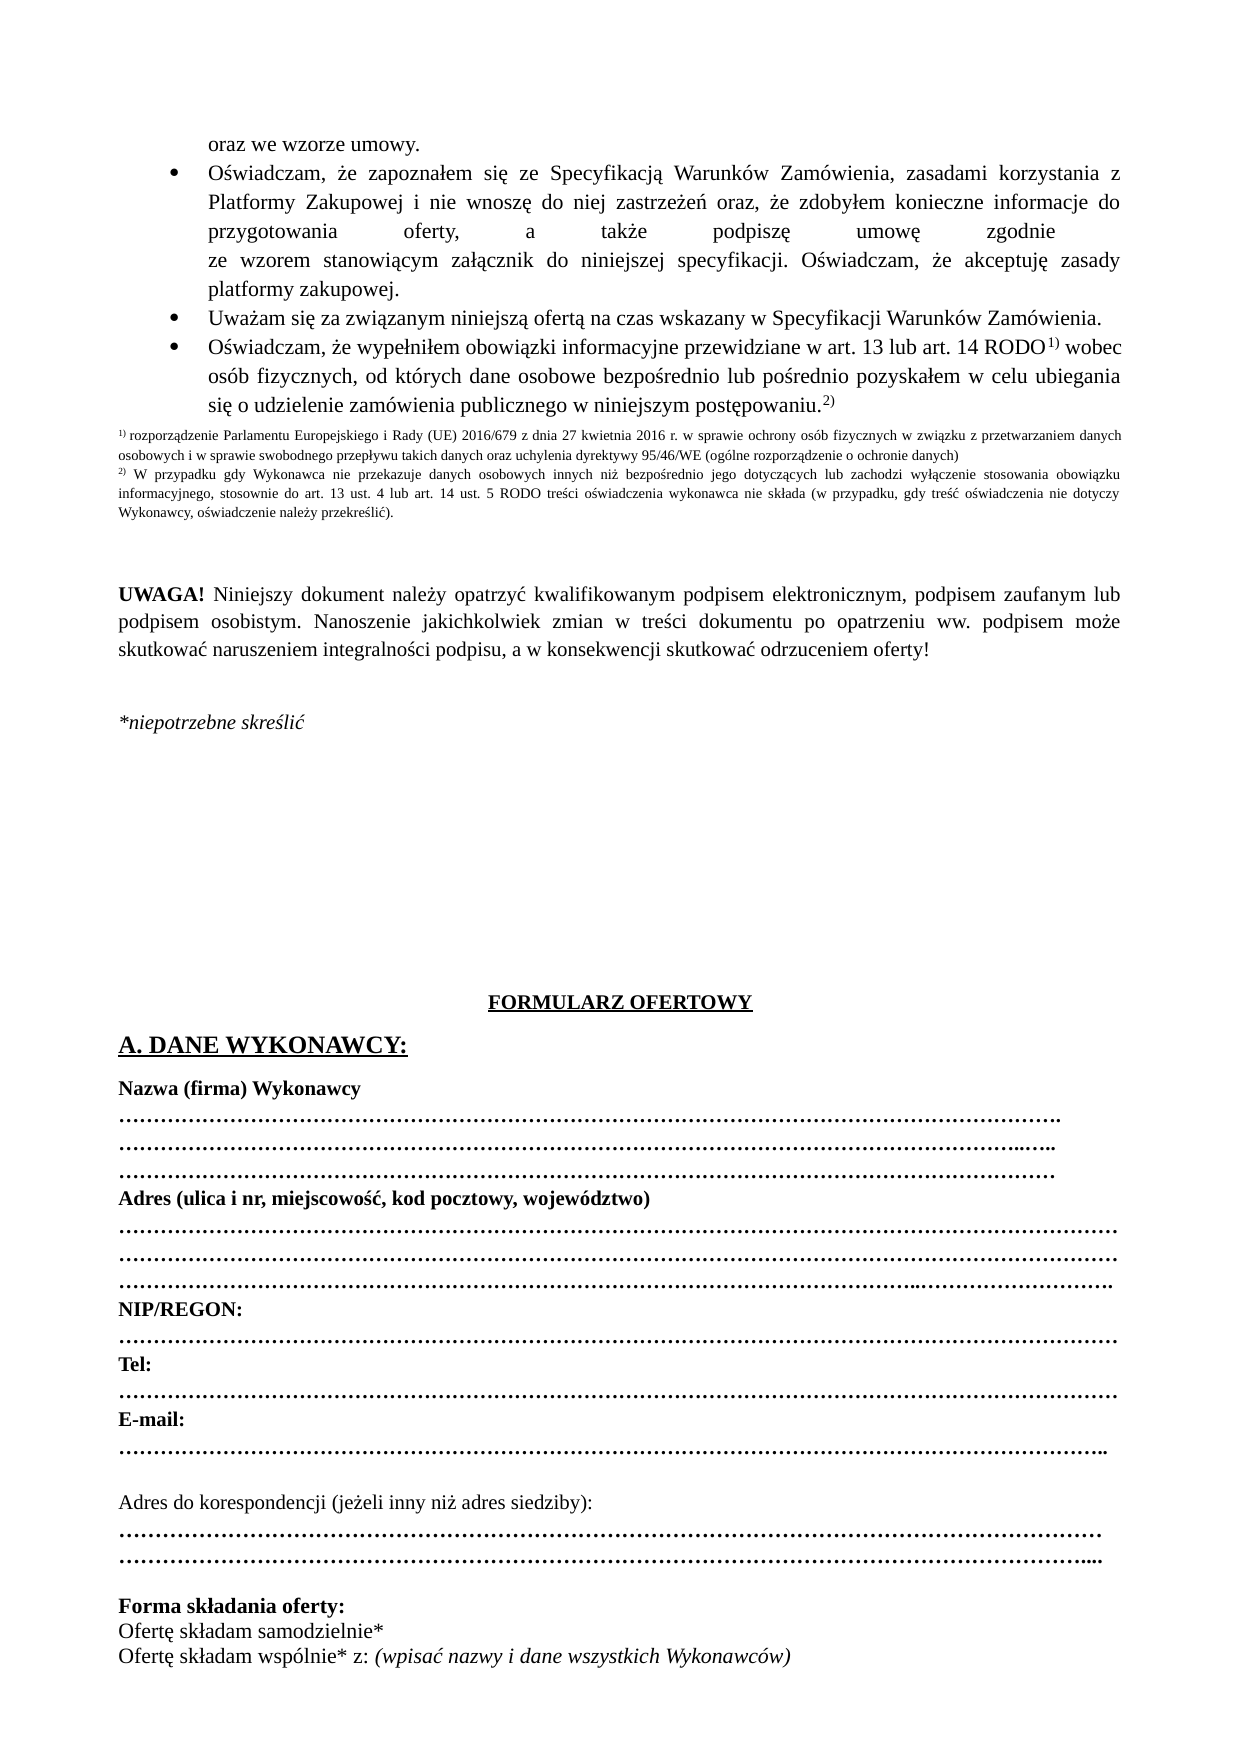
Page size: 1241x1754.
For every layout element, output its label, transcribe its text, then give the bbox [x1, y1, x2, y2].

text 1) rozporządzenie Parlamentu Europejskiego i Rady (UE) 2016/679 z dnia 27 kwietnia 2016 r. w sprawie ochrony osób fizycznych w związku z przetwarzaniem danych osobowych i w sprawie swobodnego przepływu takich danych oraz uchylenia dyrektywy 95/46/WE (ogólne rozporządzenie o ochronie danych) [118, 427, 1122, 463]
text Adres do korespondencji (jeżeli inny niż adres siedziby): [118, 1490, 1122, 1514]
text …………………………………………………………………………………………………………………………….. [118, 1435, 1122, 1459]
list Uważam się za związanym niniejszą ofertą na czas wskazany w Specyfikacji Warunków Zamówienia. [170, 305, 1122, 330]
text UWAGA! Niniejszy dokument należy opatrzyć kwalifikowanym podpisem elektronicznym, podpisem zaufanym lub podpisem osobistym. Nanoszenie jakichkolwiek zmian w treści dokumentu po opatrzeniu ww. podpisem może skutkować naruszeniem integralności podpisu, a w konsekwencji skutkować odrzuceniem oferty! [118, 581, 1122, 661]
text Tel: [118, 1352, 1122, 1376]
text FORMULARZ OFERTOWY [118, 990, 1122, 1014]
text ……………………………………………………………………………………………………………………………… [118, 1379, 1122, 1403]
text Ofertę składam samodzielnie* [118, 1618, 1122, 1643]
text Adres (ulica i nr, miejscowość, kod pocztowy, województwo) ……………………………………………………………………………………………………………………………………………………………………………………………………………………………………………………………………………………………………………………………………………………………………..………………………. [118, 1186, 1122, 1293]
text 2) W przypadku gdy Wykonawca nie przekazuje danych osobowych innych niż bezpośrednio jego dotyczących lub zachodzi wyłączenie stosowania obowiązku informacyjnego, stosownie do art. 13 ust. 4 lub art. 14 ust. 5 RODO treści oświadczenia wykonawca nie składa (w przypadku, gdy treść oświadczenia nie dotyczy Wykonawcy, oświadczenie należy przekreślić). [118, 466, 1122, 521]
text E-mail: [118, 1407, 1122, 1431]
text Nazwa (firma) Wykonawcy ……………………………………………………………………………………………………………………….…………………………………………………………………………………………………………………..…..……………………………………………………………………………………………………………………… [118, 1076, 1122, 1183]
text NIP/REGON: [118, 1297, 1122, 1321]
text *niepotrzebne skreślić [118, 710, 1122, 734]
list Oświadczam, że wypełniłem obowiązki informacyjne przewidziane w art. 13 lub art. 14 RODO1) wobec osób fizycznych, od których dane osobowe bezpośrednio lub pośrednio pozyskałem w celu ubiegania się o udzielenie zamówienia publicznego w niniejszym postępowaniu.2) [170, 334, 1122, 417]
text …………………………………………………………………………………………………………………………………………………………………………………………………………………………………………….... [118, 1517, 1122, 1568]
text Ofertę składam wspólnie* z: (wpisać nazwy i dane wszystkich Wykonawców) [118, 1643, 1122, 1669]
list oraz we wzorze umowy. [170, 131, 1122, 156]
text A. DANE WYKONAWCY: [118, 1030, 1122, 1059]
text Forma składania oferty: [118, 1593, 1122, 1618]
text ……………………………………………………………………………………………………………………………… [118, 1324, 1122, 1348]
list Oświadczam, że zapoznałem się ze Specyfikacją Warunków Zamówienia, zasadami korzystania z Platformy Zakupowej i nie wnoszę do niej zastrzeżeń oraz, że zdobyłem konieczne informacje do przygotowania oferty, a także podpiszę umowę zgodnie ze wzorem stanowiącym załącznik do niniejszej specyfikacji. Oświadczam, że akceptuję zasady platformy zakupowej. [170, 160, 1122, 301]
